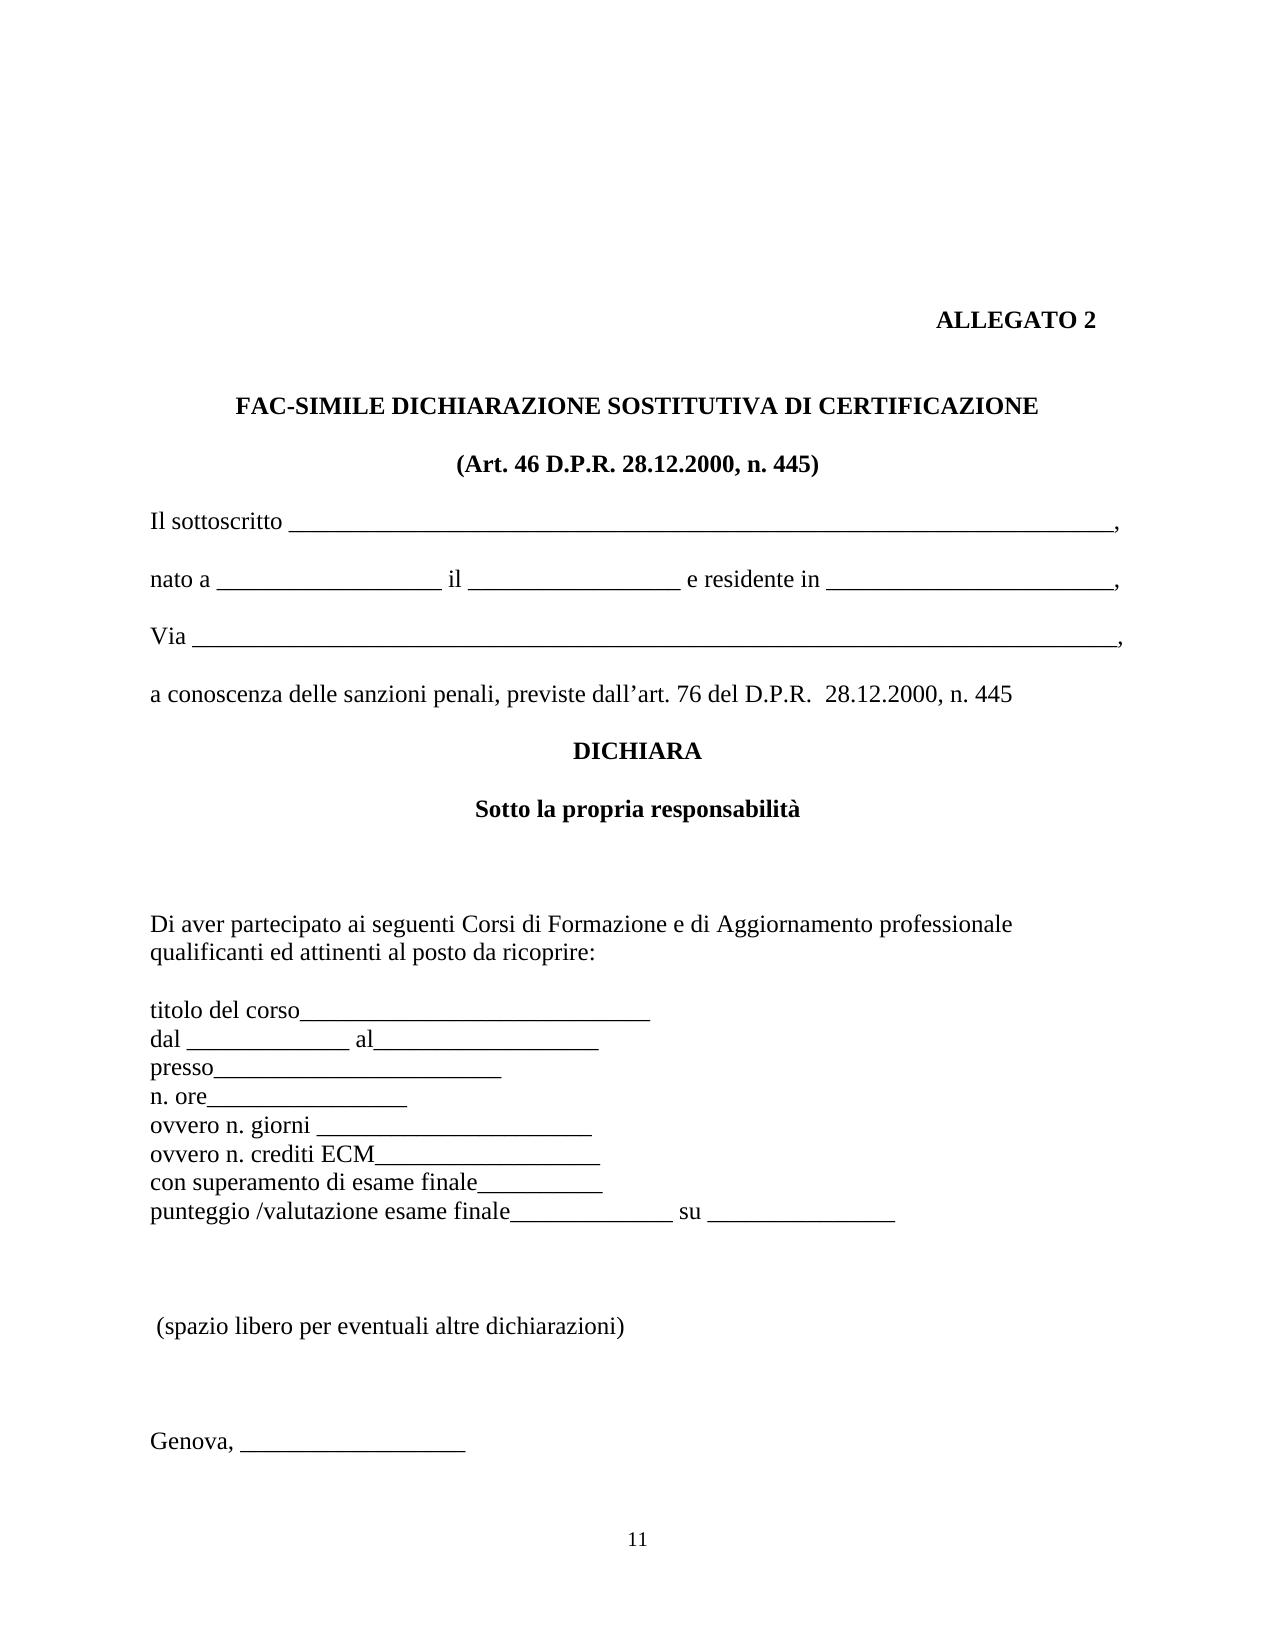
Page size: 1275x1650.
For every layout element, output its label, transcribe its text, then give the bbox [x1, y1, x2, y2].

text (spazio libero per eventuali altre dichiarazioni) [150, 1311, 1125, 1340]
text ALLEGATO 2 [936, 305, 1125, 334]
text Il sottoscritto __________________________________________________________________, [150, 506, 1125, 535]
text Sotto la propria responsabilità [150, 794, 1125, 822]
text Via __________________________________________________________________________, [150, 621, 1125, 650]
text FAC-SIMILE DICHIARAZIONE SOSTITUTIVA DI CERTIFICAZIONE [150, 391, 1125, 420]
text con superamento di esame finale__________ [150, 1167, 1125, 1196]
subtitle DICHIARA [150, 736, 1125, 765]
text ovvero n. giorni ______________________ [150, 1110, 1125, 1139]
text nato a __________________ il _________________ e residente in _______________________, [150, 564, 1125, 592]
text titolo del corso____________________________ [150, 995, 1125, 1024]
text n. ore________________ [150, 1081, 1125, 1110]
text dal _____________ al__________________ [150, 1024, 1125, 1052]
text (Art. 46 D.P.R. 28.12.2000, n. 445) [150, 449, 1125, 477]
text a conoscenza delle sanzioni penali, previste dall’art. 76 del D.P.R. 28.12.2000, n. 445 [150, 679, 1125, 707]
text ovvero n. crediti ECM__________________ [150, 1139, 1125, 1167]
text Genova, __________________ [150, 1426, 1125, 1455]
text Di aver partecipato ai seguenti Corsi di Formazione e di Aggiornamento professionale qualificanti ed attinenti al posto da ricoprire: [150, 909, 1125, 966]
text presso_______________________ [150, 1052, 1125, 1081]
text punteggio /valutazione esame finale_____________ su _______________ [150, 1196, 1125, 1225]
